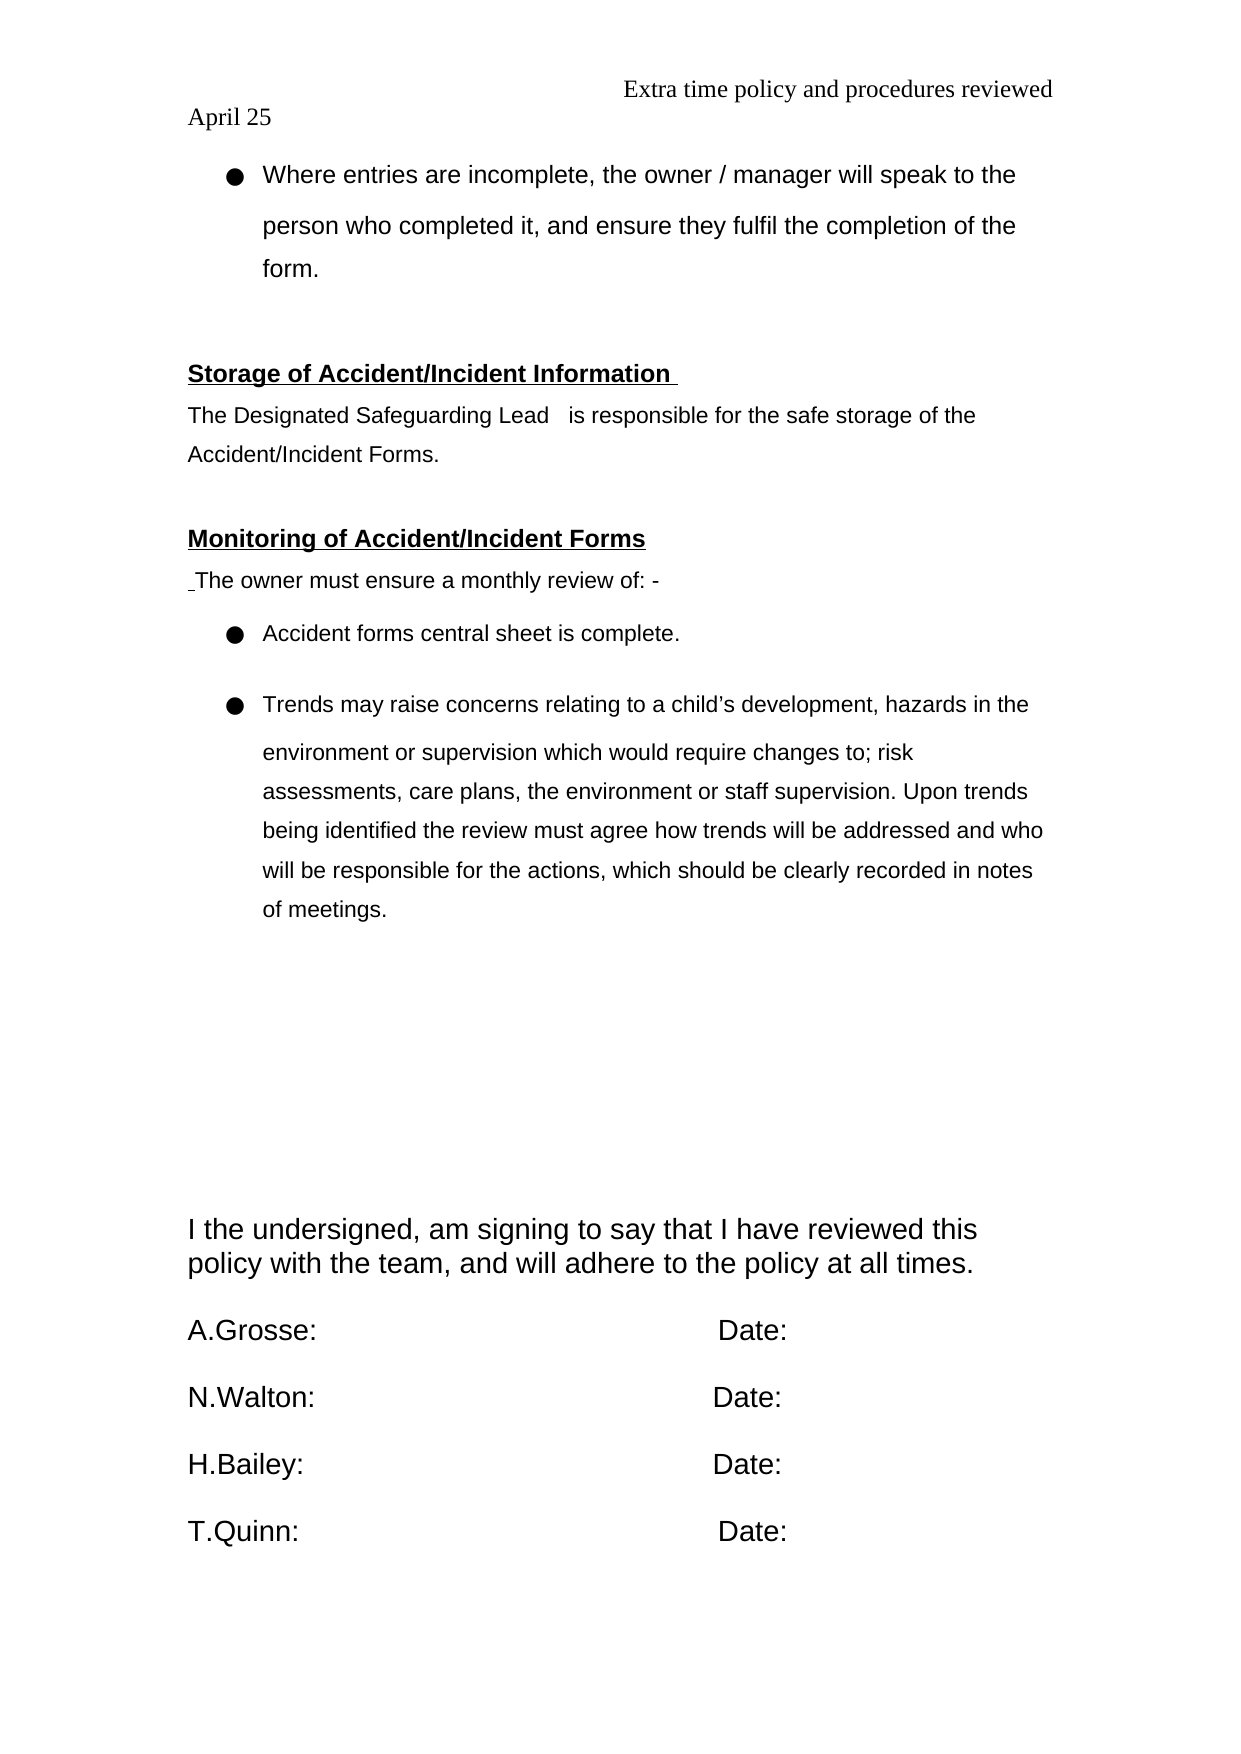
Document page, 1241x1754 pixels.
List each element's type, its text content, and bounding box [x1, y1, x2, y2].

text Monitoring of Accident/Incident Forms [187, 524, 1053, 553]
text T.Quinn: Date: [187, 1514, 1053, 1548]
text I the undersigned, am signing to say that I have reviewed this policy with the team, and will adhere to the policy at all times. [187, 1212, 1053, 1279]
list Trends may raise concerns relating to a child’s development, hazards in the environment or supervision which would require changes to; risk assessments, care plans, the environment or staff supervision. Upon trends being identified the review must agree how trends will be addressed and who will be responsible for the actions, which should be clearly recorded in notes of meetings. [225, 678, 1053, 923]
text Storage of Accident/Incident Information [187, 359, 1053, 388]
list Accident forms central sheet is complete. [225, 608, 1053, 655]
text A.Grosse: Date: [187, 1313, 1053, 1346]
list Where entries are incomplete, the owner / manager will speak to the person who completed it, and ensure they fulfil the completion of the form. [225, 150, 1053, 283]
text H.Bailey: Date: [187, 1447, 1053, 1481]
text The Designated Safeguarding Lead is responsible for the safe storage of the Accident/Incident Forms. [187, 402, 1053, 468]
text N.Walton: Date: [187, 1380, 1053, 1413]
text The owner must ensure a monthly review of: - [187, 567, 1053, 593]
